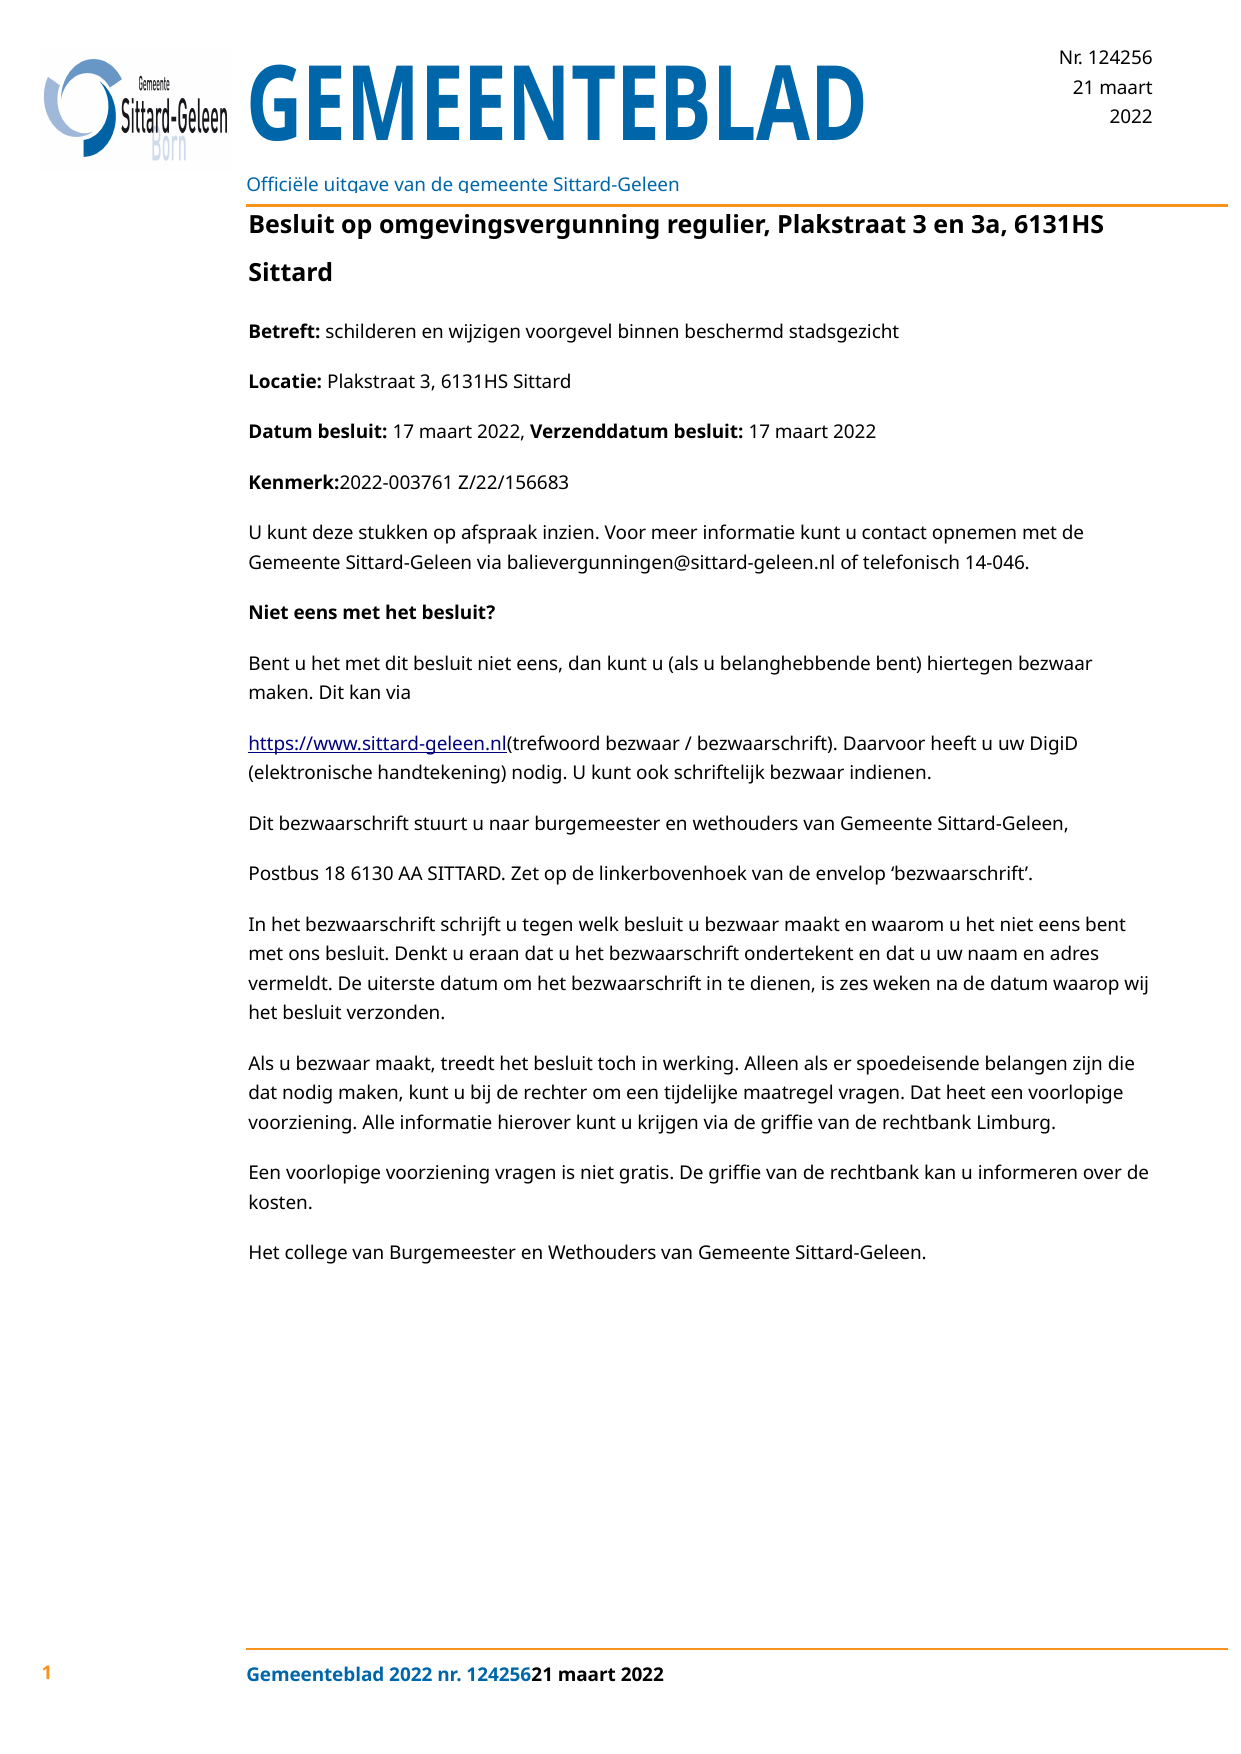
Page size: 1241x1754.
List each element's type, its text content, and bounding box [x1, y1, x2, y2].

text Locatie: Plakstraat 3, 6131HS Sittard [248, 368, 1152, 394]
text Een voorlopige voorziening vragen is niet gratis. De griffie van de rechtbank kan u informeren over de kosten. [248, 1159, 1152, 1215]
text Niet eens met het besluit? [248, 599, 1152, 625]
text Kenmerk:2022-003761 Z/22/156683 [248, 469, 1152, 495]
text Het college van Burgemeester en Wethouders van Gemeente Sittard-Geleen. [248, 1239, 1152, 1265]
text Als u bezwaar maakt, treedt het besluit toch in werking. Alleen als er spoedeisende belangen zijn die dat nodig maken, kunt u bij de rechter om een tijdelijke maatregel vragen. Dat heet een voorlopige voorziening. Alle informatie hierover kunt u krijgen via de griffie van de rechtbank Limburg. [248, 1050, 1152, 1135]
text In het bezwaarschrift schrijft u tegen welk besluit u bezwaar maakt en waarom u het niet eens bent met ons besluit. Denkt u eraan dat u het bezwaarschrift ondertekent en dat u uw naam en adres vermeldt. De uiterste datum om het bezwaarschrift in te dienen, is zes weken na de datum waarop wij het besluit verzonden. [248, 911, 1152, 1025]
text U kunt deze stukken op afspraak inzien. Voor meer informatie kunt u contact opnemen met de Gemeente Sittard-Geleen via balievergunningen@sittard-geleen.nl of telefonisch 14-046. [248, 519, 1152, 575]
text https://www.sittard-geleen.nl(trefwoord bezwaar / bezwaarschrift). Daarvoor heeft u uw DigiD (elektronische handtekening) nodig. U kunt ook schriftelijk bezwaar indienen. [248, 730, 1152, 785]
text Datum besluit: 17 maart 2022, Verzenddatum besluit: 17 maart 2022 [248, 419, 1152, 444]
text Dit bezwaarschrift stuurt u naar burgemeester en wethouders van Gemeente Sittard-Geleen, [248, 810, 1152, 836]
picture [41, 47, 231, 172]
text Besluit op omgevingsvergunning regulier, Plakstraat 3 en 3a, 6131HS Sittard [248, 207, 1152, 288]
text Betreft: schilderen en wijzigen voorgevel binnen beschermd stadsgezicht [248, 318, 1152, 344]
text Postbus 18 6130 AA SITTARD. Zet op de linkerbovenhoek van de envelop ‘bezwaarschrift’. [248, 860, 1152, 886]
text Bent u het met dit besluit niet eens, dan kunt u (als u belanghebbende bent) hiertegen bezwaar maken. Dit kan via [248, 650, 1152, 705]
